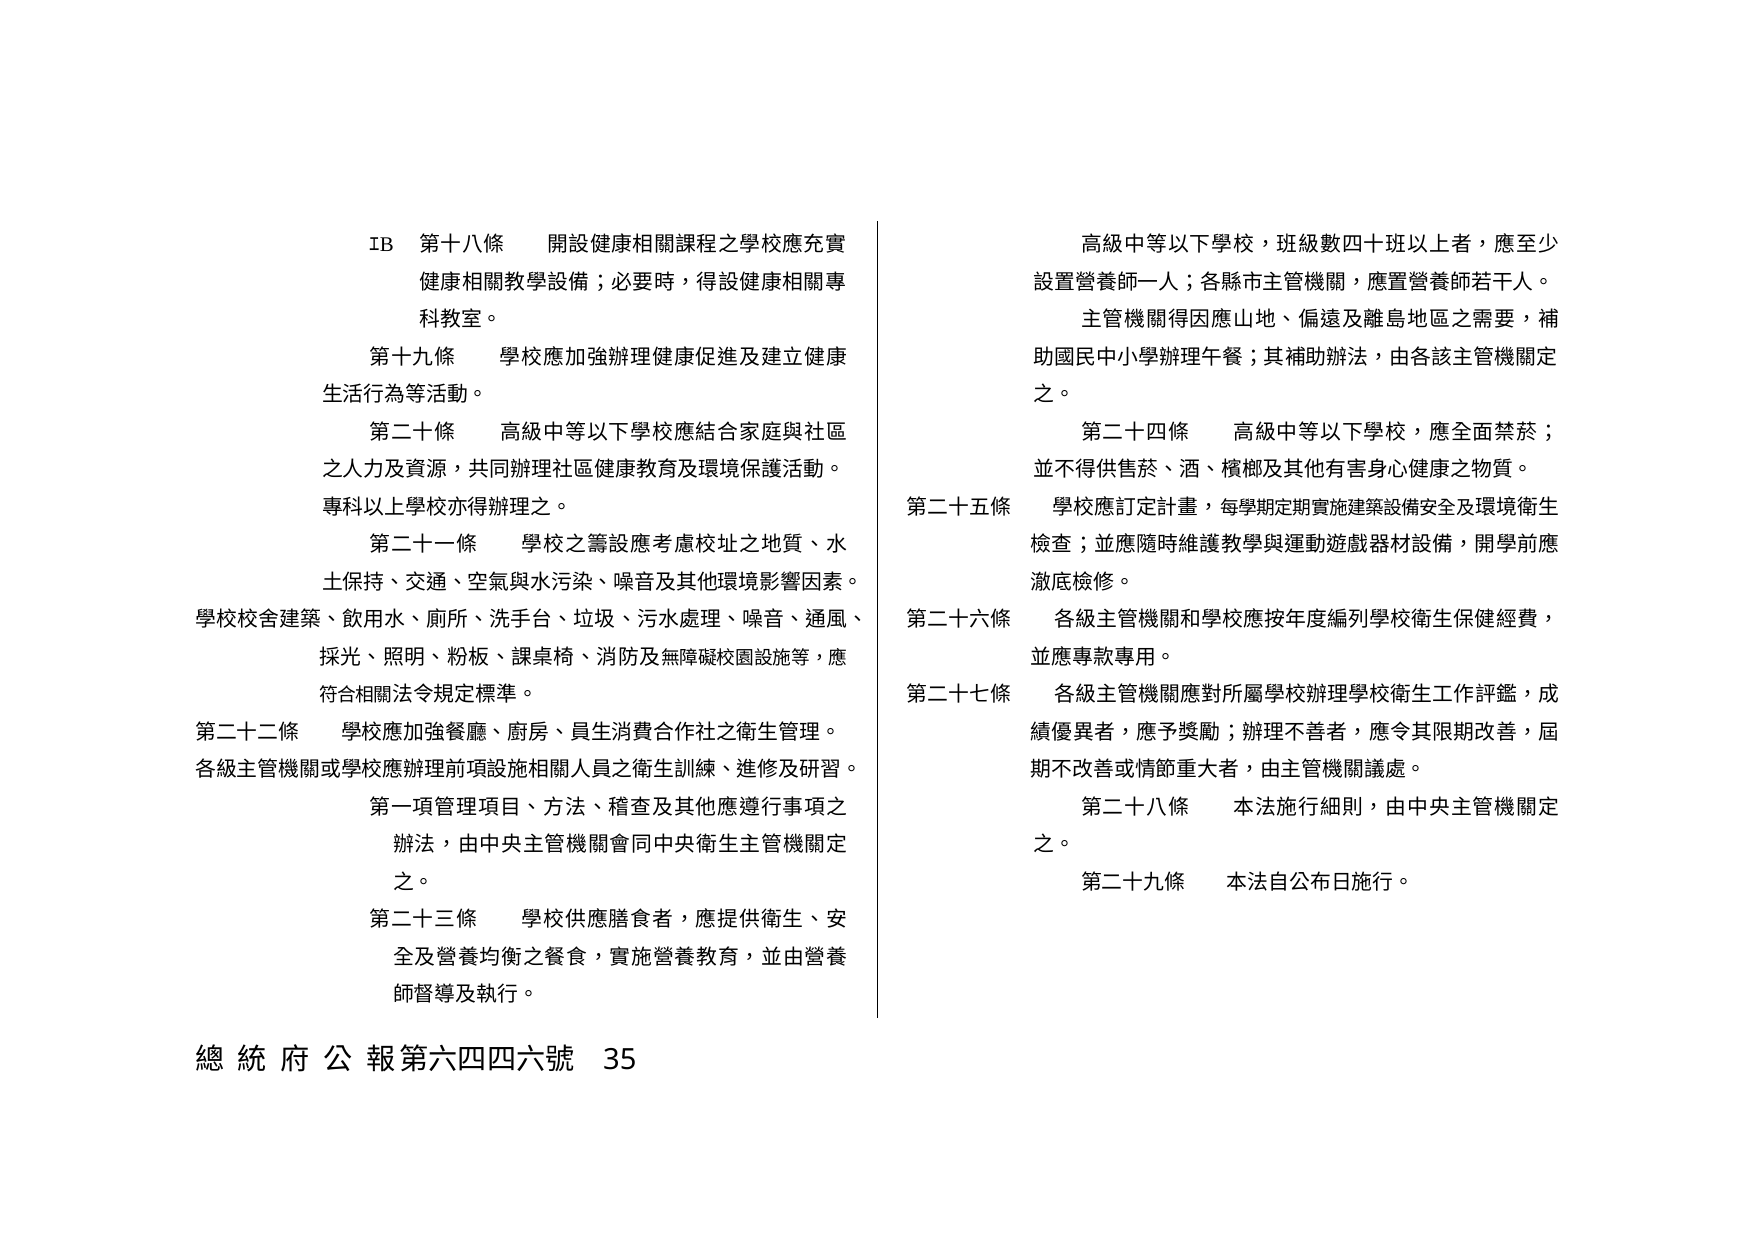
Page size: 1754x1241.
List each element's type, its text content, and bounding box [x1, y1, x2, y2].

text 第二十四條 高級中等以下學校，應全面禁菸；並不得供售菸、酒、檳榔及其他有害身心健康之物質。 [1033, 409, 1559, 484]
text 第二十二條 學校應加強餐廳、廚房、員生消費合作社之衛生管理。 [195, 709, 847, 747]
text 第二十條 高級中等以下學校應結合家庭與社區之人力及資源，共同辦理社區健康教育及環境保護活動。專科以上學校亦得辦理之。 [322, 409, 847, 522]
text 第二十八條 本法施行細則，由中央主管機關定之。 [1033, 784, 1559, 859]
text 主管機關得因應山地、偏遠及離島地區之需要，補助國民中小學辦理午餐；其補助辦法，由各該主管機關定之。 [1033, 297, 1559, 409]
text 第二十一條 學校之籌設應考慮校址之地質、水土保持、交通、空氣與水污染、噪音及其他環境影響因素。 [322, 522, 847, 597]
text 學校校舍建築、飲用水、廁所、洗手台、垃圾、污水處理、噪音、通風、採光、照明、粉板、課桌椅、消防及無障礙校園設施等，應符合相關法令規定標準。 [195, 597, 847, 709]
text 第十九條 學校應加強辦理健康促進及建立健康生活行為等活動。 [322, 334, 847, 409]
text 高級中等以下學校，班級數四十班以上者，應至少設置營養師一人；各縣市主管機關，應置營養師若干人。 [1033, 222, 1559, 297]
text 第二十六條 各級主管機關和學校應按年度編列學校衛生保健經費，並應專款專用。 [907, 597, 1559, 672]
text 第一項管理項目、方法、稽查及其他應遵行事項之辦法，由中央主管機關會同中央衛生主管機關定之。 [369, 784, 847, 897]
text 第二十九條 本法自公布日施行。 [1033, 859, 1559, 897]
text 第二十三條 學校供應膳食者，應提供衛生、安全及營養均衡之餐食，實施營養教育，並由營養師督導及執行。 [369, 897, 847, 1009]
text 第二十五條 學校應訂定計畫，每學期定期實施建築設備安全及環境衛生檢查；並應隨時維護教學與運動遊戲器材設備，開學前應澈底檢修。 [907, 484, 1559, 597]
list 第十八條 開設健康相關課程之學校應充實健康相關教學設備；必要時，得設健康相關專科教室。 [369, 222, 847, 334]
text 第二十七條 各級主管機關應對所屬學校辦理學校衛生工作評鑑，成績優異者，應予獎勵；辦理不善者，應令其限期改善，屆期不改善或情節重大者，由主管機關議處。 [907, 672, 1559, 784]
text 各級主管機關或學校應辦理前項設施相關人員之衛生訓練、進修及研習。 [195, 747, 847, 784]
